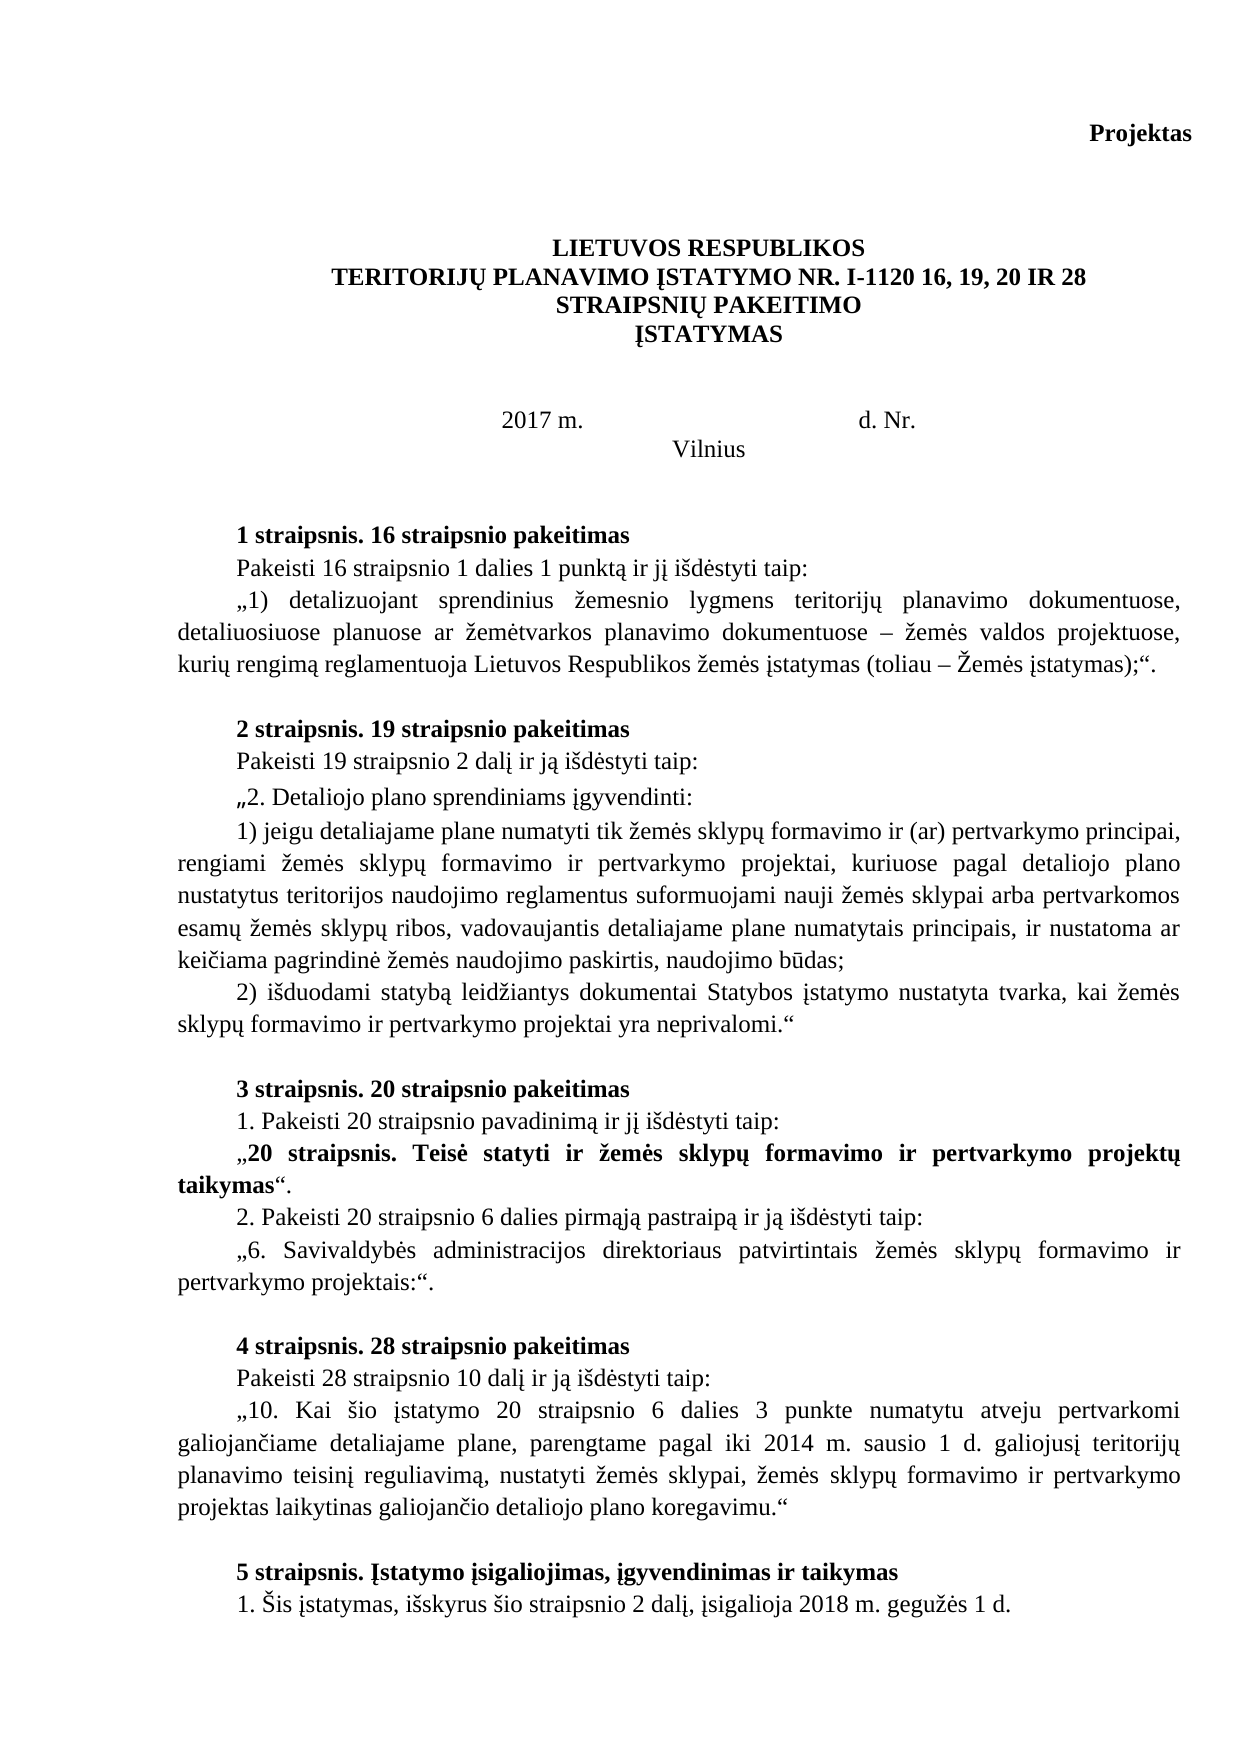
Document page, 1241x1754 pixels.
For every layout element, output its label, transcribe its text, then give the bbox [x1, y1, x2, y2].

text „6. Savivaldybės administracijos direktoriaus patvirtintais žemės sklypų formavimo ir pertvarkymo projektais:“. [177, 1235, 1181, 1296]
text Pakeisti 16 straipsnio 1 dalies 1 punktą ir jį išdėstyti taip: [177, 553, 1181, 582]
text LIETUVOS RESPUBLIKOS [177, 233, 1181, 262]
text „2. Detaliojo plano sprendiniams įgyvendinti: [177, 778, 1181, 812]
text 1. Šis įstatymas, išskyrus šio straipsnio 2 dalį, įsigalioja 2018 m. gegužės 1 d. [177, 1589, 1181, 1617]
text 4 straipsnis. 28 straipsnio pakeitimas [177, 1331, 1181, 1360]
text 1 straipsnis. 16 straipsnio pakeitimas [177, 521, 1181, 549]
text 1) jeigu detaliajame plane numatyti tik žemės sklypų formavimo ir (ar) pertvarkymo principai, rengiami žemės sklypų formavimo ir pertvarkymo projektai, kuriuose pagal detaliojo plano nustatytus teritorijos naudojimo reglamentus suformuojami nauji žemės sklypai arba pertvarkomos esamų žemės sklypų ribos, vadovaujantis detaliajame plane numatytais principais, ir nustatoma ar keičiama pagrindinė žemės naudojimo paskirtis, naudojimo būdas; [177, 816, 1181, 974]
text ĮSTATYMAS [177, 319, 1181, 348]
text „20 straipsnis. Teisė statyti ir žemės sklypų formavimo ir pertvarkymo projektų taikymas“. [177, 1138, 1181, 1199]
text 3 straipsnis. 20 straipsnio pakeitimas [177, 1074, 1181, 1102]
text 2) išduodami statybą leidžiantys dokumentai Statybos įstatymo nustatyta tvarka, kai žemės sklypų formavimo ir pertvarkymo projektai yra neprivalomi.“ [177, 977, 1181, 1038]
text TERITORIJŲ PLANAVIMO ĮSTATYMO NR. I-1120 16, 19, 20 IR 28 [177, 262, 1181, 291]
text Pakeisti 28 straipsnio 10 dalį ir ją išdėstyti taip: [177, 1363, 1181, 1392]
text 2. Pakeisti 20 straipsnio 6 dalies pirmąją pastraipą ir ją išdėstyti taip: [177, 1202, 1181, 1231]
text „10. Kai šio įstatymo 20 straipsnio 6 dalies 3 punkte numatytu atveju pertvarkomi galiojančiame detaliajame plane, parengtame pagal iki 2014 m. sausio 1 d. galiojusį teritorijų planavimo teisinį reguliavimą, nustatyti žemės sklypai, žemės sklypų formavimo ir pertvarkymo projektas laikytinas galiojančio detaliojo plano koregavimu.“ [177, 1396, 1181, 1521]
text Pakeisti 19 straipsnio 2 dalį ir ją išdėstyti taip: [177, 746, 1181, 775]
text 2 straipsnis. 19 straipsnio pakeitimas [177, 714, 1181, 742]
table_header Projektas [912, 118, 1192, 204]
text STRAIPSNIŲ PAKEITIMO [177, 291, 1181, 319]
text 2017 m. d. Nr. [177, 406, 1181, 434]
text Vilnius [177, 434, 1181, 463]
text 1. Pakeisti 20 straipsnio pavadinimą ir jį išdėstyti taip: [177, 1106, 1181, 1135]
text 5 straipsnis. Įstatymo įsigaliojimas, įgyvendinimas ir taikymas [177, 1557, 1181, 1585]
text „1) detalizuojant sprendinius žemesnio lygmens teritorijų planavimo dokumentuose, detaliuosiuose planuose ar žemėtvarkos planavimo dokumentuose – žemės valdos projektuose, kurių rengimą reglamentuoja Lietuvos Respublikos žemės įstatymas (toliau – Žemės įstatymas);“. [177, 585, 1181, 678]
table_header [179, 118, 912, 204]
